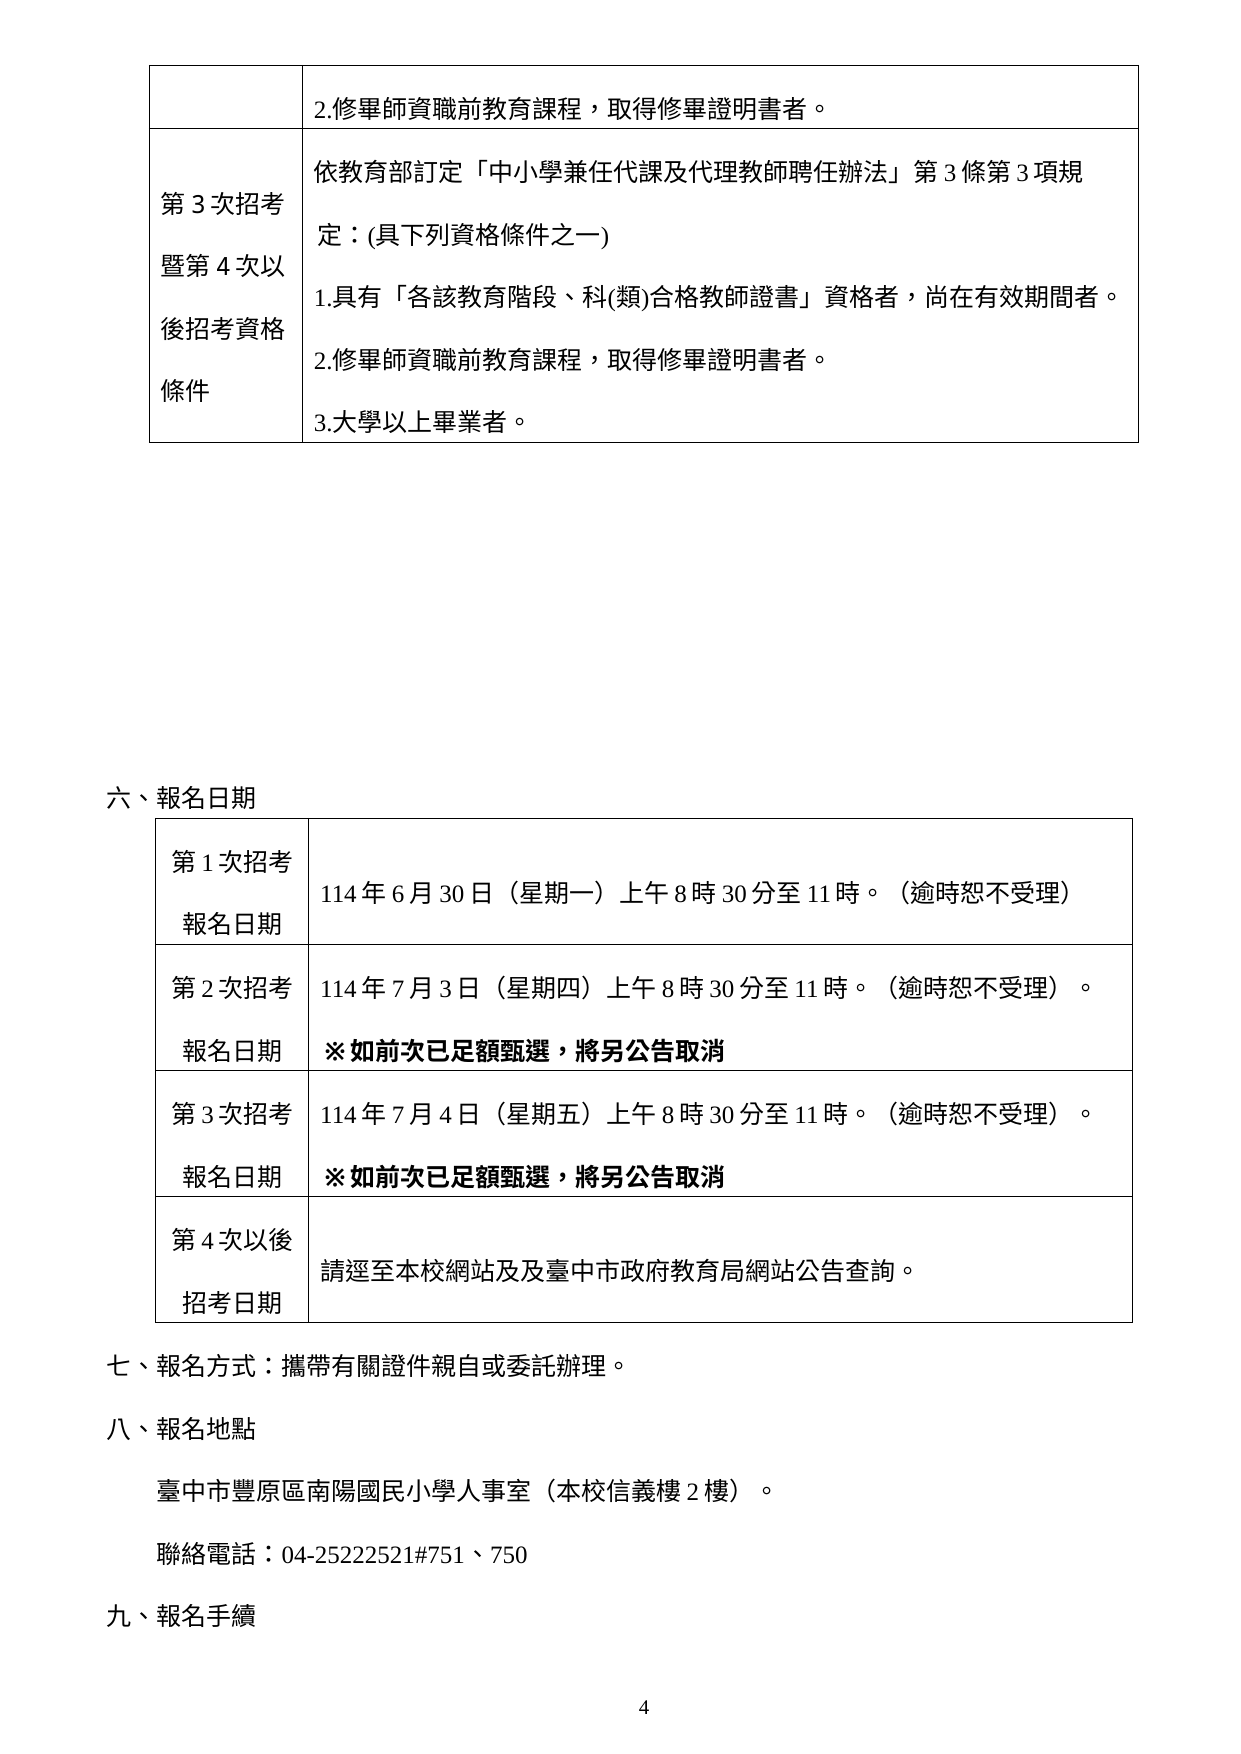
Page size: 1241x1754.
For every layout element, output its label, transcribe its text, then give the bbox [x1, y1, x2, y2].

table_cell 依教育部訂定「中小學兼任代課及代理教師聘任辦法」第3條第3項規定：(具下列資格條件之一) 1.具有「各該教育階段、科(類)合格教師證書」資格者，尚在有效期間者。 2.修畢師資職前教育課程，取得修畢證明書者。 3.大學以上畢業者。 [303, 129, 1138, 442]
table_cell 114年7月3日（星期四）上午8時30分至11時。（逾時恕不受理）。 ※如前次已足額甄選，將另公告取消 [309, 945, 1132, 1070]
table_cell 第3次招考報名日期 [156, 1071, 308, 1196]
text 八、報名地點 臺中市豐原區南陽國民小學人事室（本校信義樓2樓）。 [106, 1386, 1181, 1511]
text 六、報名日期 [106, 755, 1181, 818]
table_cell 第2次招考報名日期 [156, 945, 308, 1070]
text 九、報名手續 [106, 1573, 1181, 1636]
table_header 第1次招考報名日期 [156, 819, 308, 944]
table_cell 第3次招考暨第4次以後招考資格條件 [150, 129, 302, 442]
table_cell [150, 66, 302, 128]
text 聯絡電話：04-25222521#751、750 [156, 1511, 1181, 1573]
table_header 114年6月30日（星期一）上午8時30分至11時。（逾時恕不受理） [309, 819, 1132, 944]
table_cell 2.修畢師資職前教育課程，取得修畢證明書者。 [303, 66, 1138, 128]
table_cell 114年7月4日（星期五）上午8時30分至11時。（逾時恕不受理）。 ※如前次已足額甄選，將另公告取消 [309, 1071, 1132, 1196]
table_cell 第4次以後招考日期 [156, 1197, 308, 1322]
table_cell 請逕至本校網站及及臺中市政府教育局網站公告查詢。 [309, 1197, 1132, 1322]
text 七、報名方式：攜帶有關證件親自或委託辦理。 [106, 1323, 1181, 1386]
